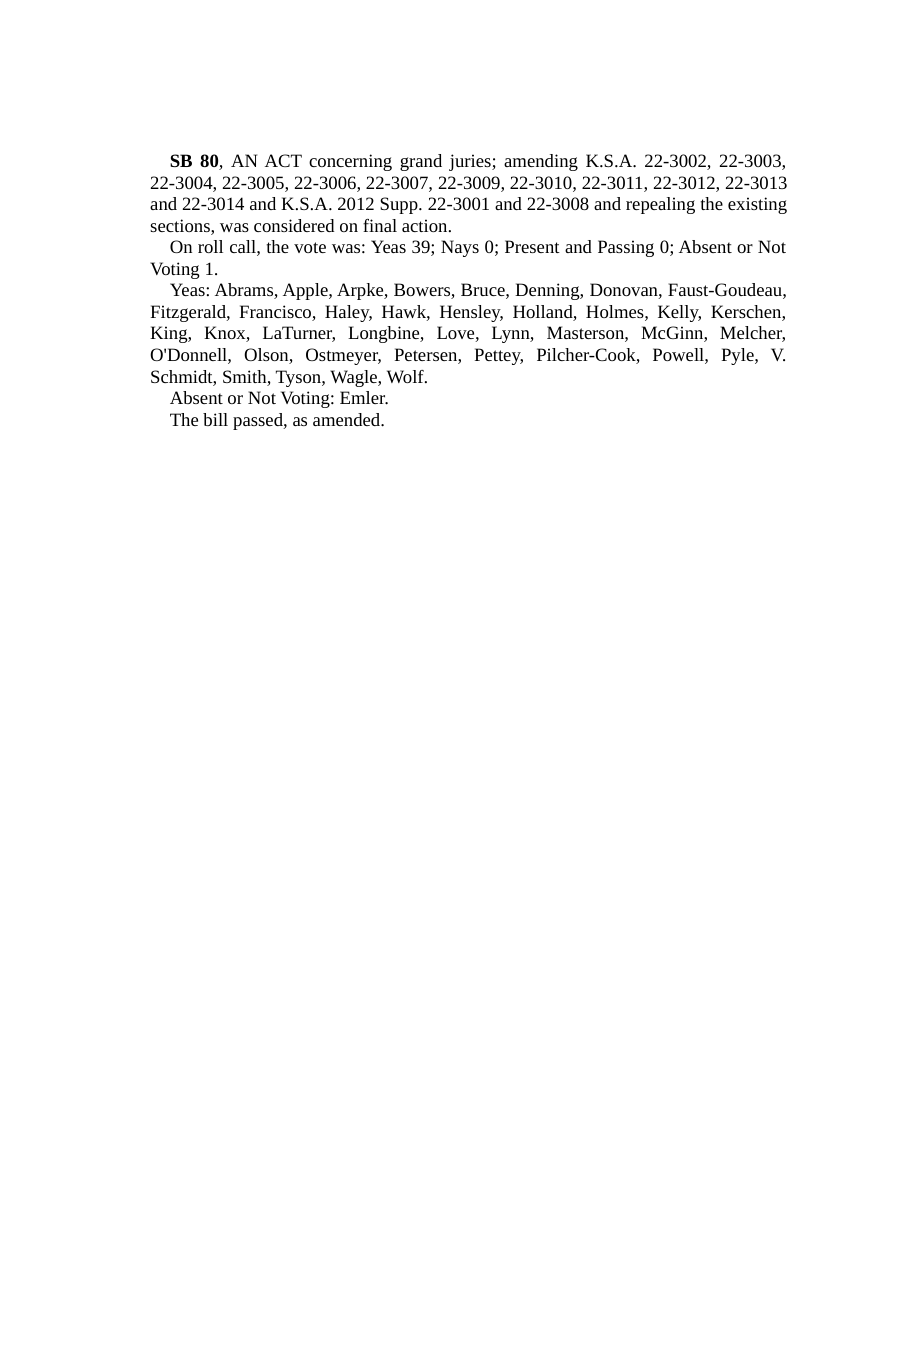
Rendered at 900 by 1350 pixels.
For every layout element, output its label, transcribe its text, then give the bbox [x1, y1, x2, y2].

text Absent or Not Voting: Emler. [150, 387, 787, 409]
text On roll call, the vote was: Yeas 39; Nays 0; Present and Passing 0; Absent or Not Voting 1. [150, 236, 787, 279]
text The bill passed, as amended. [150, 409, 787, 430]
text SB 80, AN ACT concerning grand juries; amending K.S.A. 22-3002, 22-3003, 22-3004, 22-3005, 22-3006, 22-3007, 22-3009, 22-3010, 22-3011, 22-3012, 22-3013 and 22-3014 and K.S.A. 2012 Supp. 22-3001 and 22-3008 and repealing the existing sections, was considered on final action. [150, 150, 787, 236]
text Yeas: Abrams, Apple, Arpke, Bowers, Bruce, Denning, Donovan, Faust-Goudeau, Fitzgerald, Francisco, Haley, Hawk, Hensley, Holland, Holmes, Kelly, Kerschen, King, Knox, LaTurner, Longbine, Love, Lynn, Masterson, McGinn, Melcher, O'Donnell, Olson, Ostmeyer, Petersen, Pettey, Pilcher-Cook, Powell, Pyle, V. Schmidt, Smith, Tyson, Wagle, Wolf. [150, 279, 787, 387]
